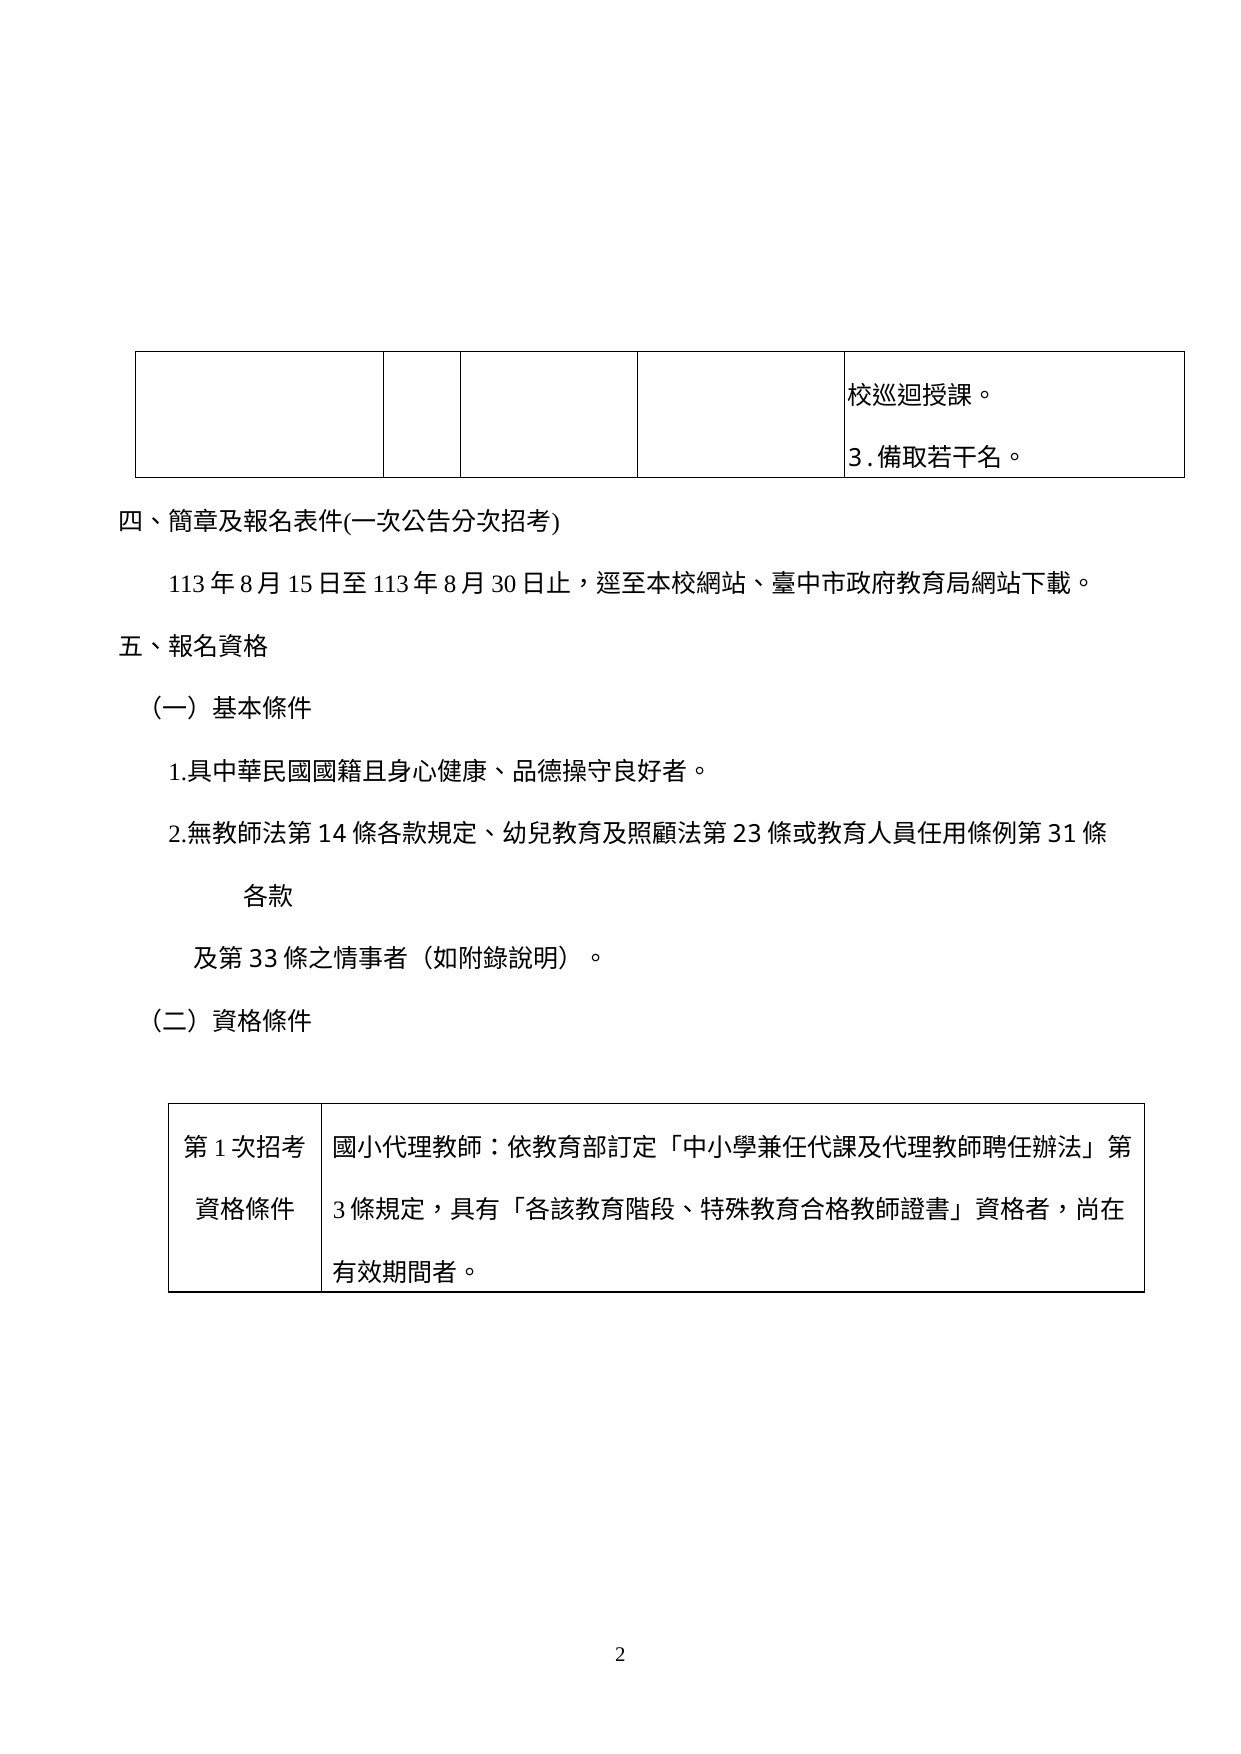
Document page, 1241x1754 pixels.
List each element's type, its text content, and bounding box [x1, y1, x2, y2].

text 五、報名資格 [118, 603, 1122, 665]
table_cell 校巡迴授課。 3.備取若干名。 [845, 352, 1184, 477]
table_header 第1次招考資格條件 [169, 1104, 321, 1291]
table_cell [136, 352, 383, 477]
text （一）基本條件 [118, 665, 1122, 728]
text 2.無教師法第14條各款規定、幼兒教育及照顧法第23條或教育人員任用條例第31條各款 [118, 790, 1122, 915]
table_cell [384, 352, 460, 477]
table_header 國小代理教師：依教育部訂定「中小學兼任代課及代理教師聘任辦法」第3條規定，具有「各該教育階段、特殊教育合格教師證書」資格者，尚在有效期間者。 [322, 1104, 1144, 1291]
text 1.具中華民國國籍且身心健康、品德操守良好者。 [118, 728, 1122, 790]
text （二）資格條件 [118, 978, 1122, 1040]
table_cell [638, 352, 844, 477]
text 及第33條之情事者（如附錄說明）。 [118, 915, 1122, 978]
text 四、簡章及報名表件(一次公告分次招考) 113年8月15日至113年8月30日止，逕至本校網站、臺中市政府教育局網站下載。 [118, 478, 1122, 603]
table_cell [461, 352, 637, 477]
